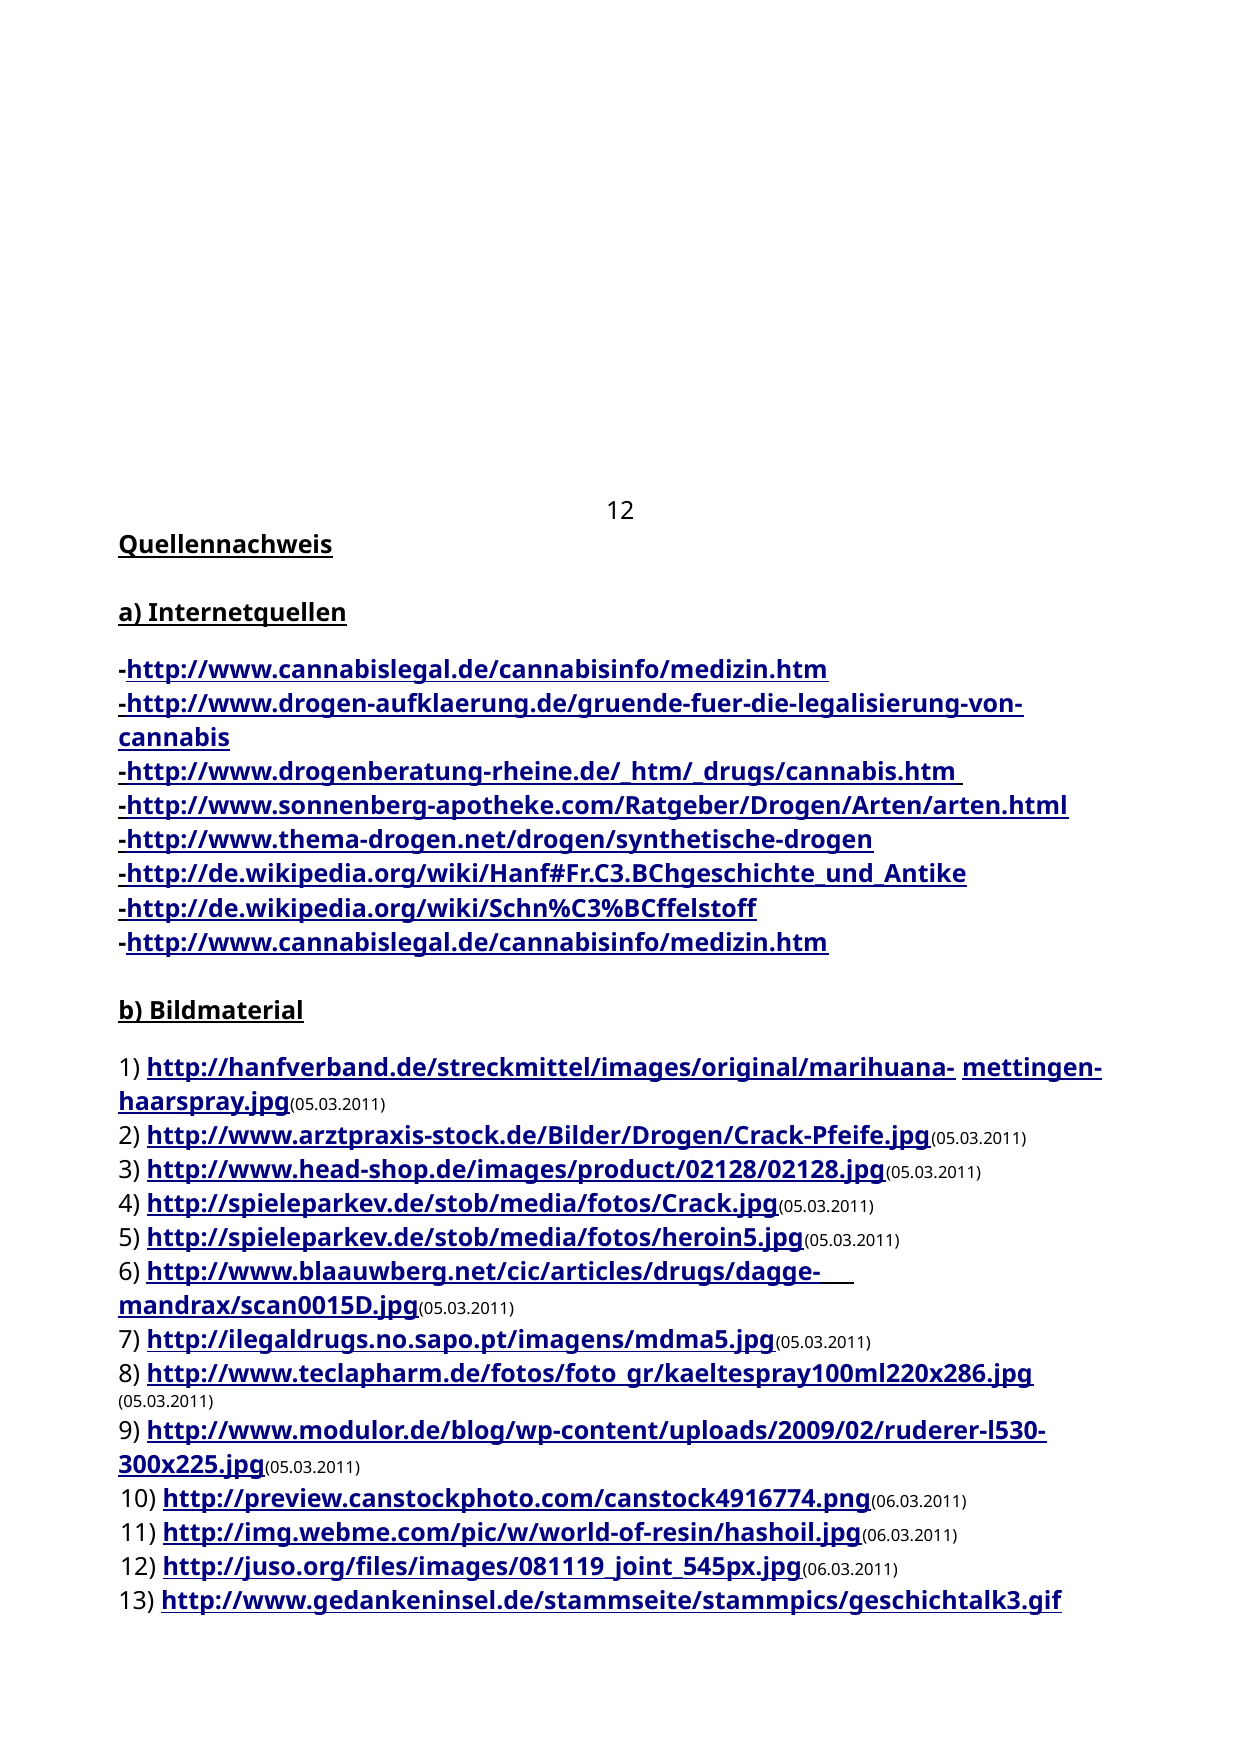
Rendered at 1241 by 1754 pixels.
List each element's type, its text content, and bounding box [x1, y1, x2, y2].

text 9) http://www.modulor.de/blog/wp-content/uploads/2009/02/ruderer-l530-300x225.jpg(05.03.2011) [118, 1412, 1122, 1481]
text 12 [118, 493, 1122, 527]
text (05.03.2011) [118, 1390, 1122, 1412]
text -http://www.drogen-aufklaerung.de/gruende-fuer-die-legalisierung-von-cannabis [118, 686, 1122, 754]
text -http://www.cannabislegal.de/cannabisinfo/medizin.htm [118, 652, 1122, 686]
text 11) http://img.webme.com/pic/w/world-of-resin/hashoil.jpg(06.03.2011) [120, 1515, 1122, 1549]
text 13) http://www.gedankeninsel.de/stammseite/stammpics/geschichtalk3.gif [118, 1583, 1122, 1617]
text -http://de.wikipedia.org/wiki/Hanf#Fr.C3.BChgeschichte_und_Antike [118, 856, 1122, 890]
text a) Internetquellen [118, 595, 1122, 629]
text 10) http://preview.canstockphoto.com/canstock4916774.png(06.03.2011) [120, 1481, 1122, 1515]
text 8) http://www.teclapharm.de/fotos/foto_gr/kaeltespray100ml220x286.jpg [118, 1356, 1122, 1390]
text 12) http://juso.org/files/images/081119_joint_545px.jpg(06.03.2011) [120, 1549, 1122, 1583]
text 5) http://spieleparkev.de/stob/media/fotos/heroin5.jpg(05.03.2011) [118, 1219, 1122, 1253]
text 7) http://ilegaldrugs.no.sapo.pt/imagens/mdma5.jpg(05.03.2011) [118, 1322, 1122, 1356]
text -http://www.drogenberatung-rheine.de/_htm/_drugs/cannabis.htm [118, 754, 1122, 788]
text 3) http://www.head-shop.de/images/product/02128/02128.jpg(05.03.2011) [118, 1151, 1122, 1185]
text 1) http://hanfverband.de/streckmittel/images/original/marihuana- mettingen-haarspray.jpg(05.03.2011) [118, 1049, 1122, 1117]
text -http://www.cannabislegal.de/cannabisinfo/medizin.htm [118, 924, 1122, 958]
text -http://www.thema-drogen.net/drogen/synthetische-drogen [118, 822, 1122, 856]
text 4) http://spieleparkev.de/stob/media/fotos/Crack.jpg(05.03.2011) [118, 1185, 1122, 1219]
text 2) http://www.arztpraxis-stock.de/Bilder/Drogen/Crack-Pfeife.jpg(05.03.2011) [118, 1117, 1122, 1151]
text Quellennachweis [118, 527, 1122, 561]
text b) Bildmaterial [118, 992, 1122, 1026]
text 6) http://www.blaauwberg.net/cic/articles/drugs/dagge- mandrax/scan0015D.jpg(05.03.2011) [118, 1253, 1122, 1322]
text -http://www.sonnenberg-apotheke.com/Ratgeber/Drogen/Arten/arten.html [118, 788, 1122, 822]
text -http://de.wikipedia.org/wiki/Schn%C3%BCffelstoff [118, 890, 1122, 924]
